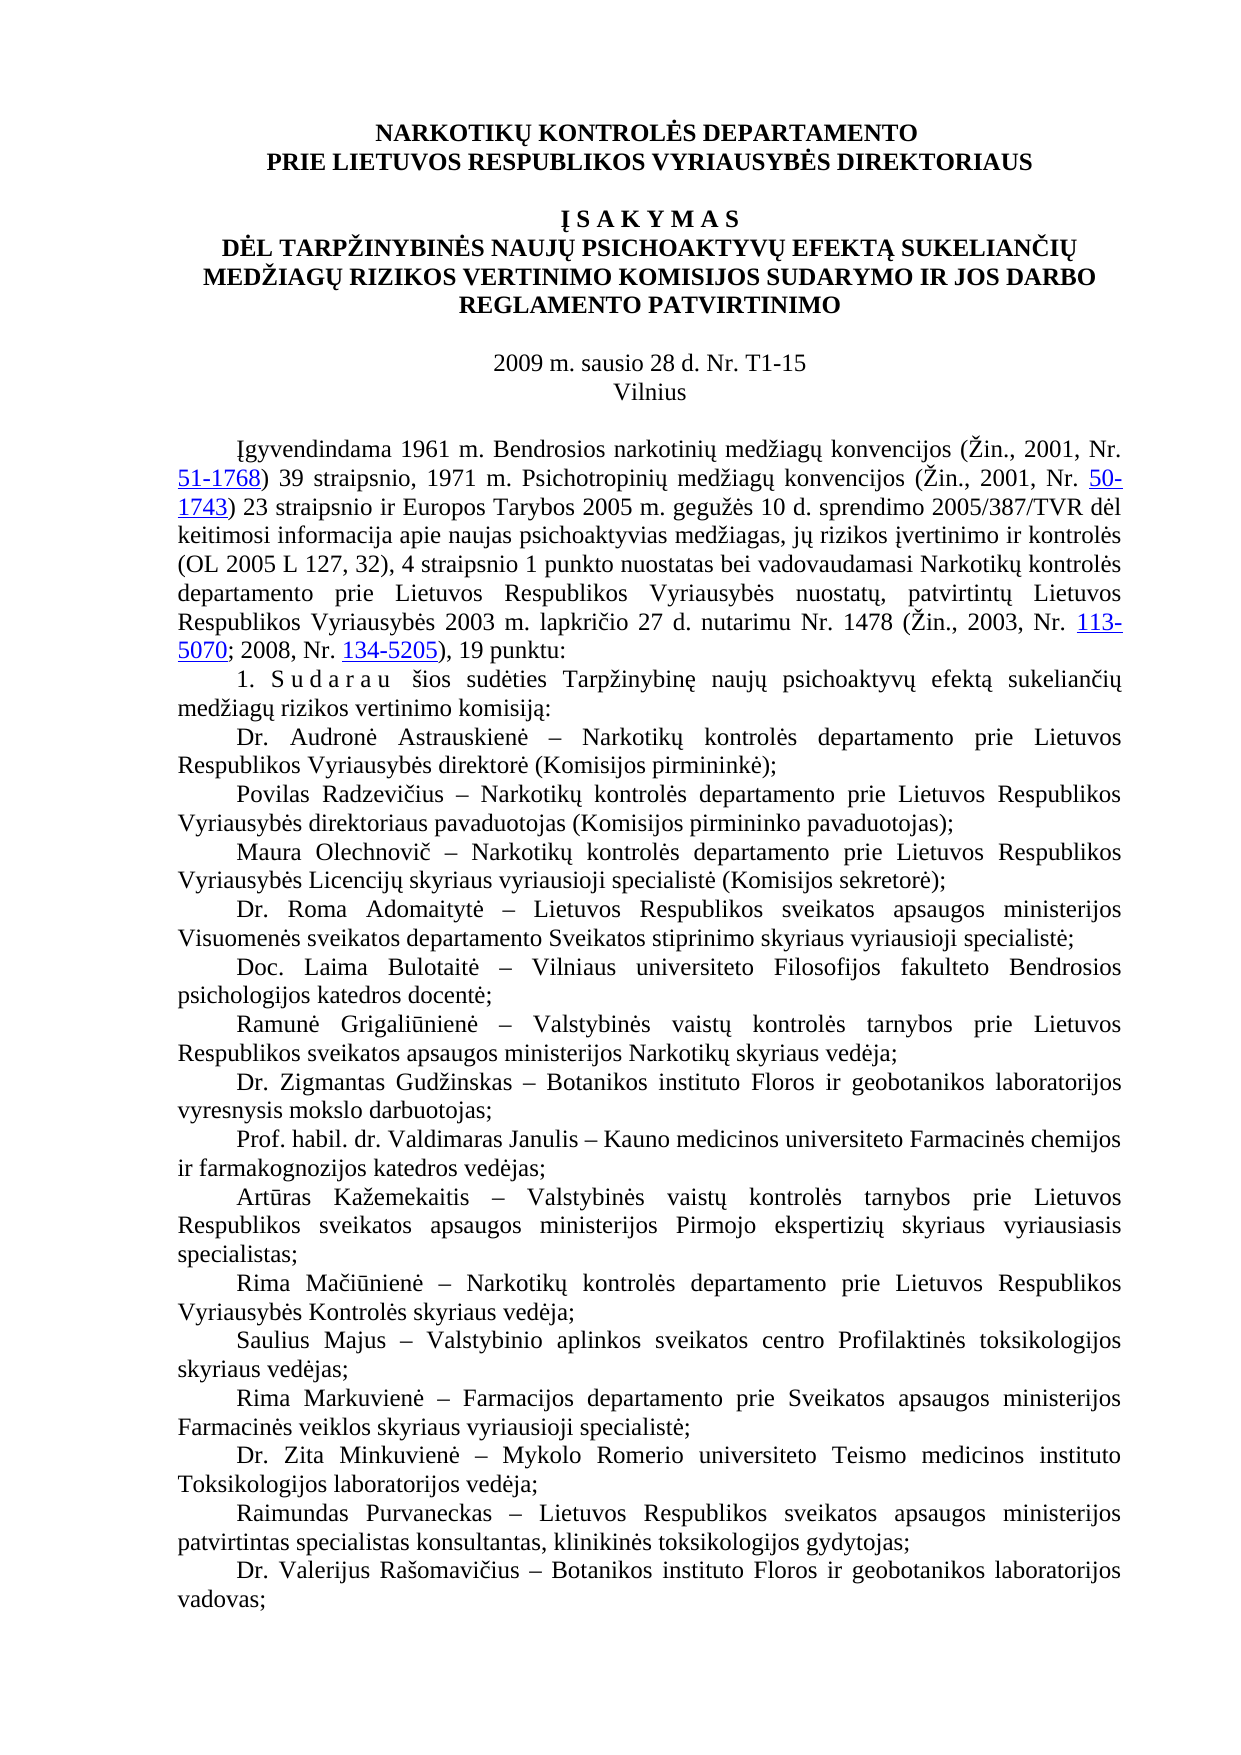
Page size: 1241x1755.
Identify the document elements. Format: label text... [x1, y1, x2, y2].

text DĖL TARPŽINYBINĖS NAUJŲ PSICHOAKTYVŲ EFEKTĄ SUKELIANČIŲ MEDŽIAGŲ RIZIKOS VERTINIMO KOMISIJOS SUDARYMO IR JOS DARBO REGLAMENTO PATVIRTINIMO [177, 233, 1122, 319]
text NARKOTIKŲ KONTROLĖS DEPARTAMENTO [177, 118, 1122, 147]
text Dr. Roma Adomaitytė – Lietuvos Respublikos sveikatos apsaugos ministerijos Visuomenės sveikatos departamento Sveikatos stiprinimo skyriaus vyriausioji specialistė; [177, 894, 1122, 952]
text Raimundas Purvaneckas – Lietuvos Respublikos sveikatos apsaugos ministerijos patvirtintas specialistas konsultantas, klinikinės toksikologijos gydytojas; [177, 1498, 1122, 1556]
text Artūras Kažemekaitis – Valstybinės vaistų kontrolės tarnybos prie Lietuvos Respublikos sveikatos apsaugos ministerijos Pirmojo ekspertizių skyriaus vyriausiasis specialistas; [177, 1182, 1122, 1268]
text Prof. habil. dr. Valdimaras Janulis – Kauno medicinos universiteto Farmacinės chemijos ir farmakognozijos katedros vedėjas; [177, 1124, 1122, 1182]
text 1. Sudarau šios sudėties Tarpžinybinę naujų psichoaktyvų efektą sukeliančių medžiagų rizikos vertinimo komisiją: [177, 664, 1122, 722]
text ĮSAKYMAS [177, 204, 1122, 233]
text Įgyvendindama 1961 m. Bendrosios narkotinių medžiagų konvencijos (Žin., 2001, Nr. 51-1768) 39 straipsnio, 1971 m. Psichotropinių medžiagų konvencijos (Žin., 2001, Nr. 50-1743) 23 straipsnio ir Europos Tarybos 2005 m. gegužės 10 d. sprendimo 2005/387/TVR dėl keitimosi informacija apie naujas psichoaktyvias medžiagas, jų rizikos įvertinimo ir kontrolės (OL 2005 L 127, 32), 4 straipsnio 1 punkto nuostatas bei vadovaudamasi Narkotikų kontrolės departamento prie Lietuvos Respublikos Vyriausybės nuostatų, patvirtintų Lietuvos Respublikos Vyriausybės 2003 m. lapkričio 27 d. nutarimu Nr. 1478 (Žin., 2003, Nr. 113-5070; 2008, Nr. 134-5205), 19 punktu: [177, 434, 1122, 664]
text Dr. Zita Minkuvienė – Mykolo Romerio universiteto Teismo medicinos instituto Toksikologijos laboratorijos vedėja; [177, 1441, 1122, 1498]
text 2009 m. sausio 28 d. Nr. T1-15 [177, 348, 1122, 377]
text Dr. Valerijus Rašomavičius – Botanikos instituto Floros ir geobotanikos laboratorijos vadovas; [177, 1556, 1122, 1613]
text Vilnius [177, 377, 1122, 406]
text Rima Markuvienė – Farmacijos departamento prie Sveikatos apsaugos ministerijos Farmacinės veiklos skyriaus vyriausioji specialistė; [177, 1383, 1122, 1441]
text Maura Olechnovič – Narkotikų kontrolės departamento prie Lietuvos Respublikos Vyriausybės Licencijų skyriaus vyriausioji specialistė (Komisijos sekretorė); [177, 837, 1122, 894]
text Rima Mačiūnienė – Narkotikų kontrolės departamento prie Lietuvos Respublikos Vyriausybės Kontrolės skyriaus vedėja; [177, 1268, 1122, 1326]
text Dr. Audronė Astrauskienė – Narkotikų kontrolės departamento prie Lietuvos Respublikos Vyriausybės direktorė (Komisijos pirmininkė); [177, 722, 1122, 779]
text Povilas Radzevičius – Narkotikų kontrolės departamento prie Lietuvos Respublikos Vyriausybės direktoriaus pavaduotojas (Komisijos pirmininko pavaduotojas); [177, 779, 1122, 837]
text Dr. Zigmantas Gudžinskas – Botanikos instituto Floros ir geobotanikos laboratorijos vyresnysis mokslo darbuotojas; [177, 1067, 1122, 1124]
text Ramunė Grigaliūnienė – Valstybinės vaistų kontrolės tarnybos prie Lietuvos Respublikos sveikatos apsaugos ministerijos Narkotikų skyriaus vedėja; [177, 1009, 1122, 1067]
text PRIE LIETUVOS RESPUBLIKOS VYRIAUSYBĖS DIREKTORIAUS [177, 147, 1122, 176]
text Saulius Majus – Valstybinio aplinkos sveikatos centro Profilaktinės toksikologijos skyriaus vedėjas; [177, 1326, 1122, 1383]
text Doc. Laima Bulotaitė – Vilniaus universiteto Filosofijos fakulteto Bendrosios psichologijos katedros docentė; [177, 952, 1122, 1009]
